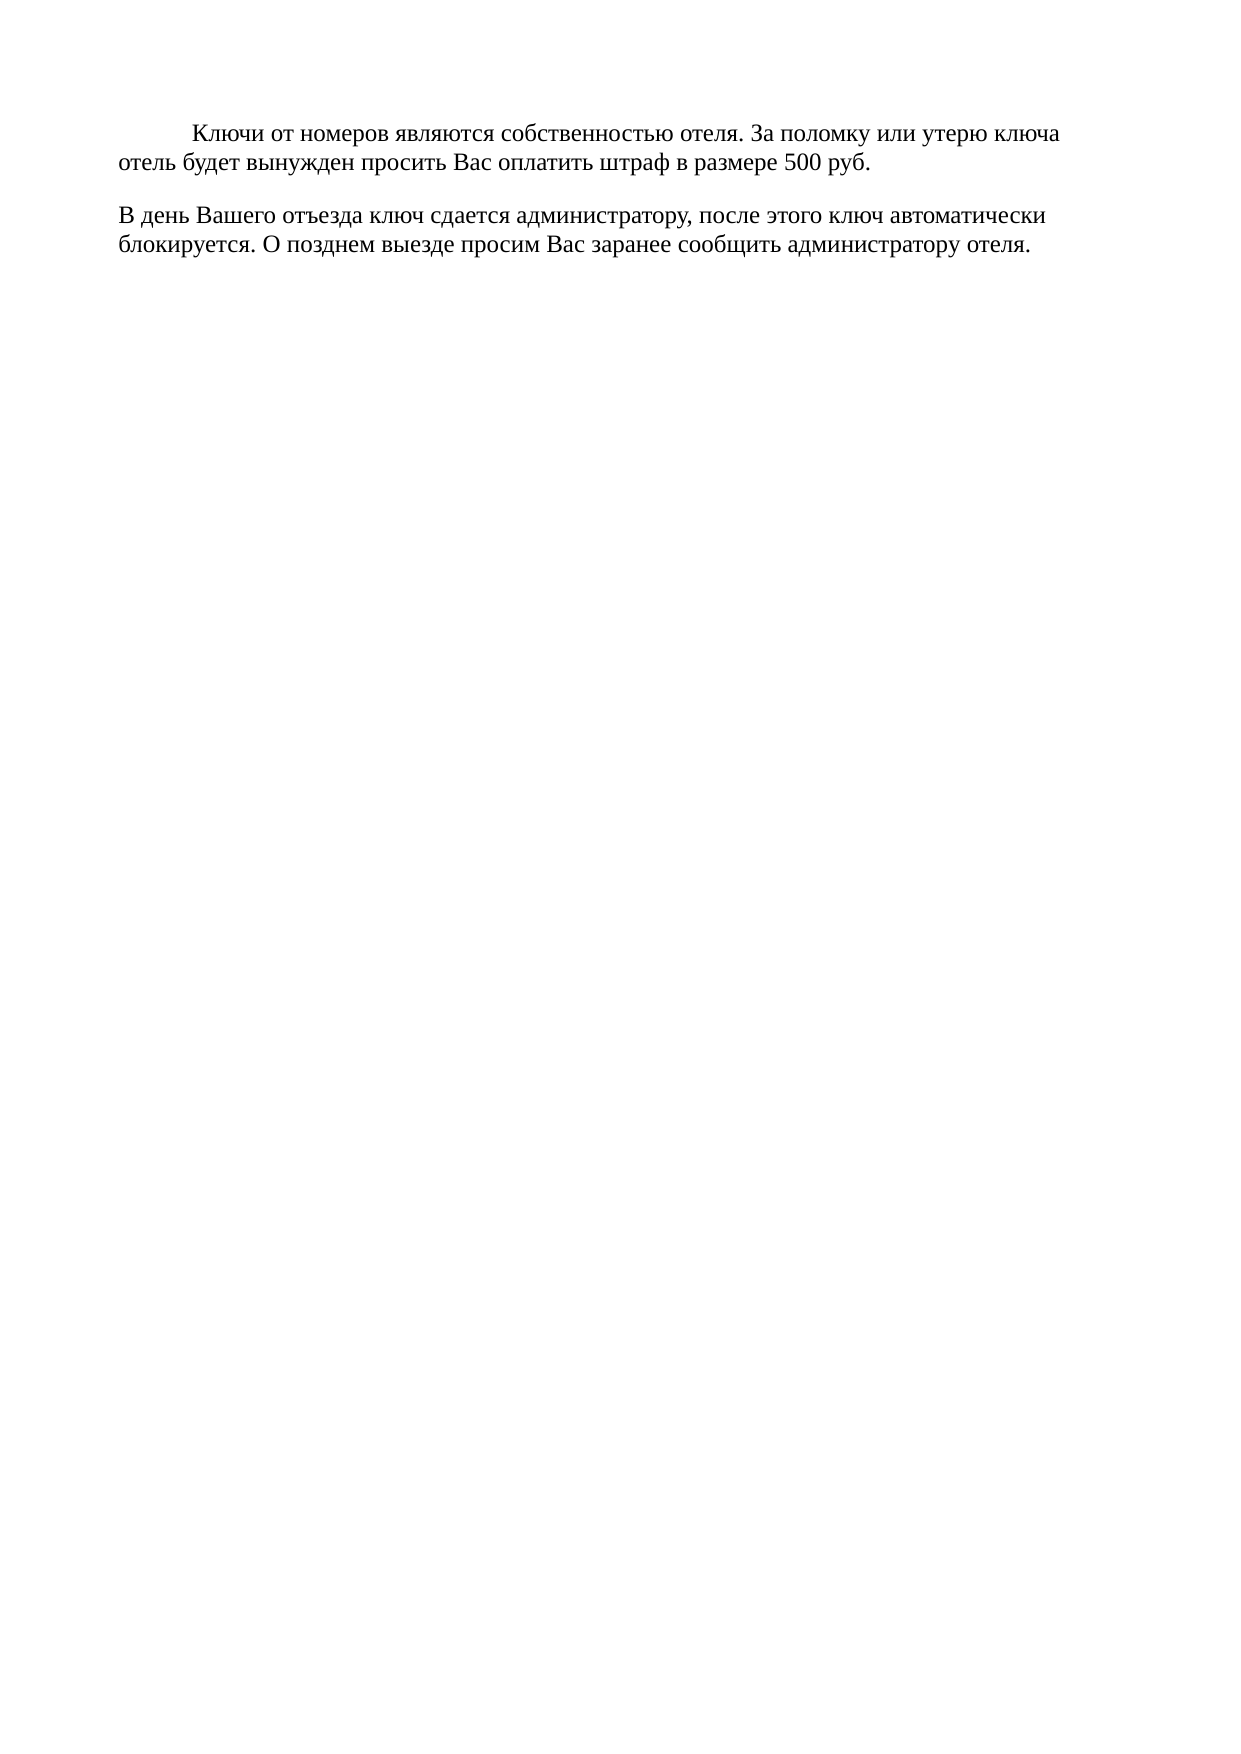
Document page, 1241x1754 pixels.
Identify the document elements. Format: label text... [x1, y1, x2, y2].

text Ключи от номеров являются собственностью отеля. За поломку или утерю ключа отель будет вынужден просить Вас оплатить штраф в размере 500 руб. [118, 118, 1122, 176]
text В день Вашего отъезда ключ сдается администратору, после этого ключ автоматически блокируется. О позднем выезде просим Вас заранее сообщить администратору отеля. [118, 201, 1122, 258]
